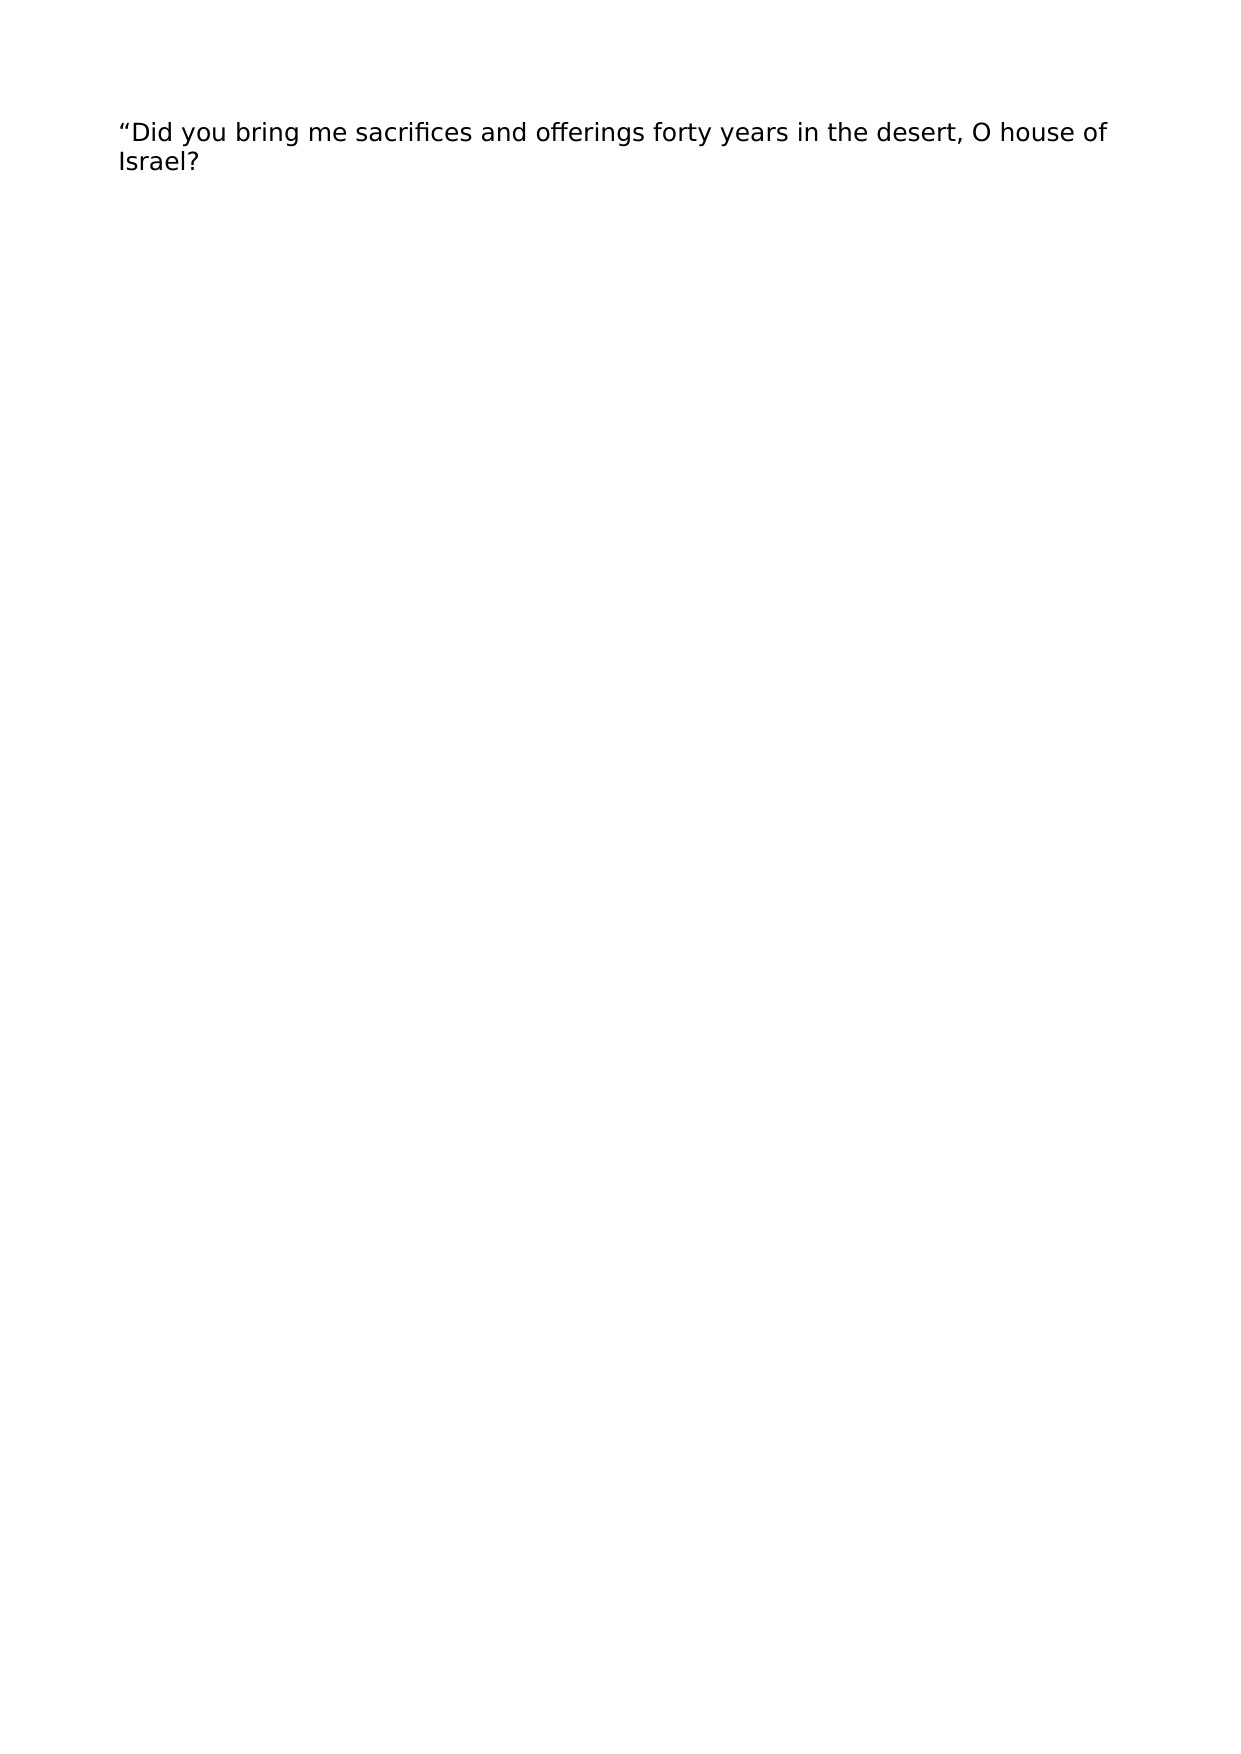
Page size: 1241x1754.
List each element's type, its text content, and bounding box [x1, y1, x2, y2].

text “Did you bring me sacrifices and offerings forty years in the desert, O house of Israel? [118, 118, 1122, 176]
